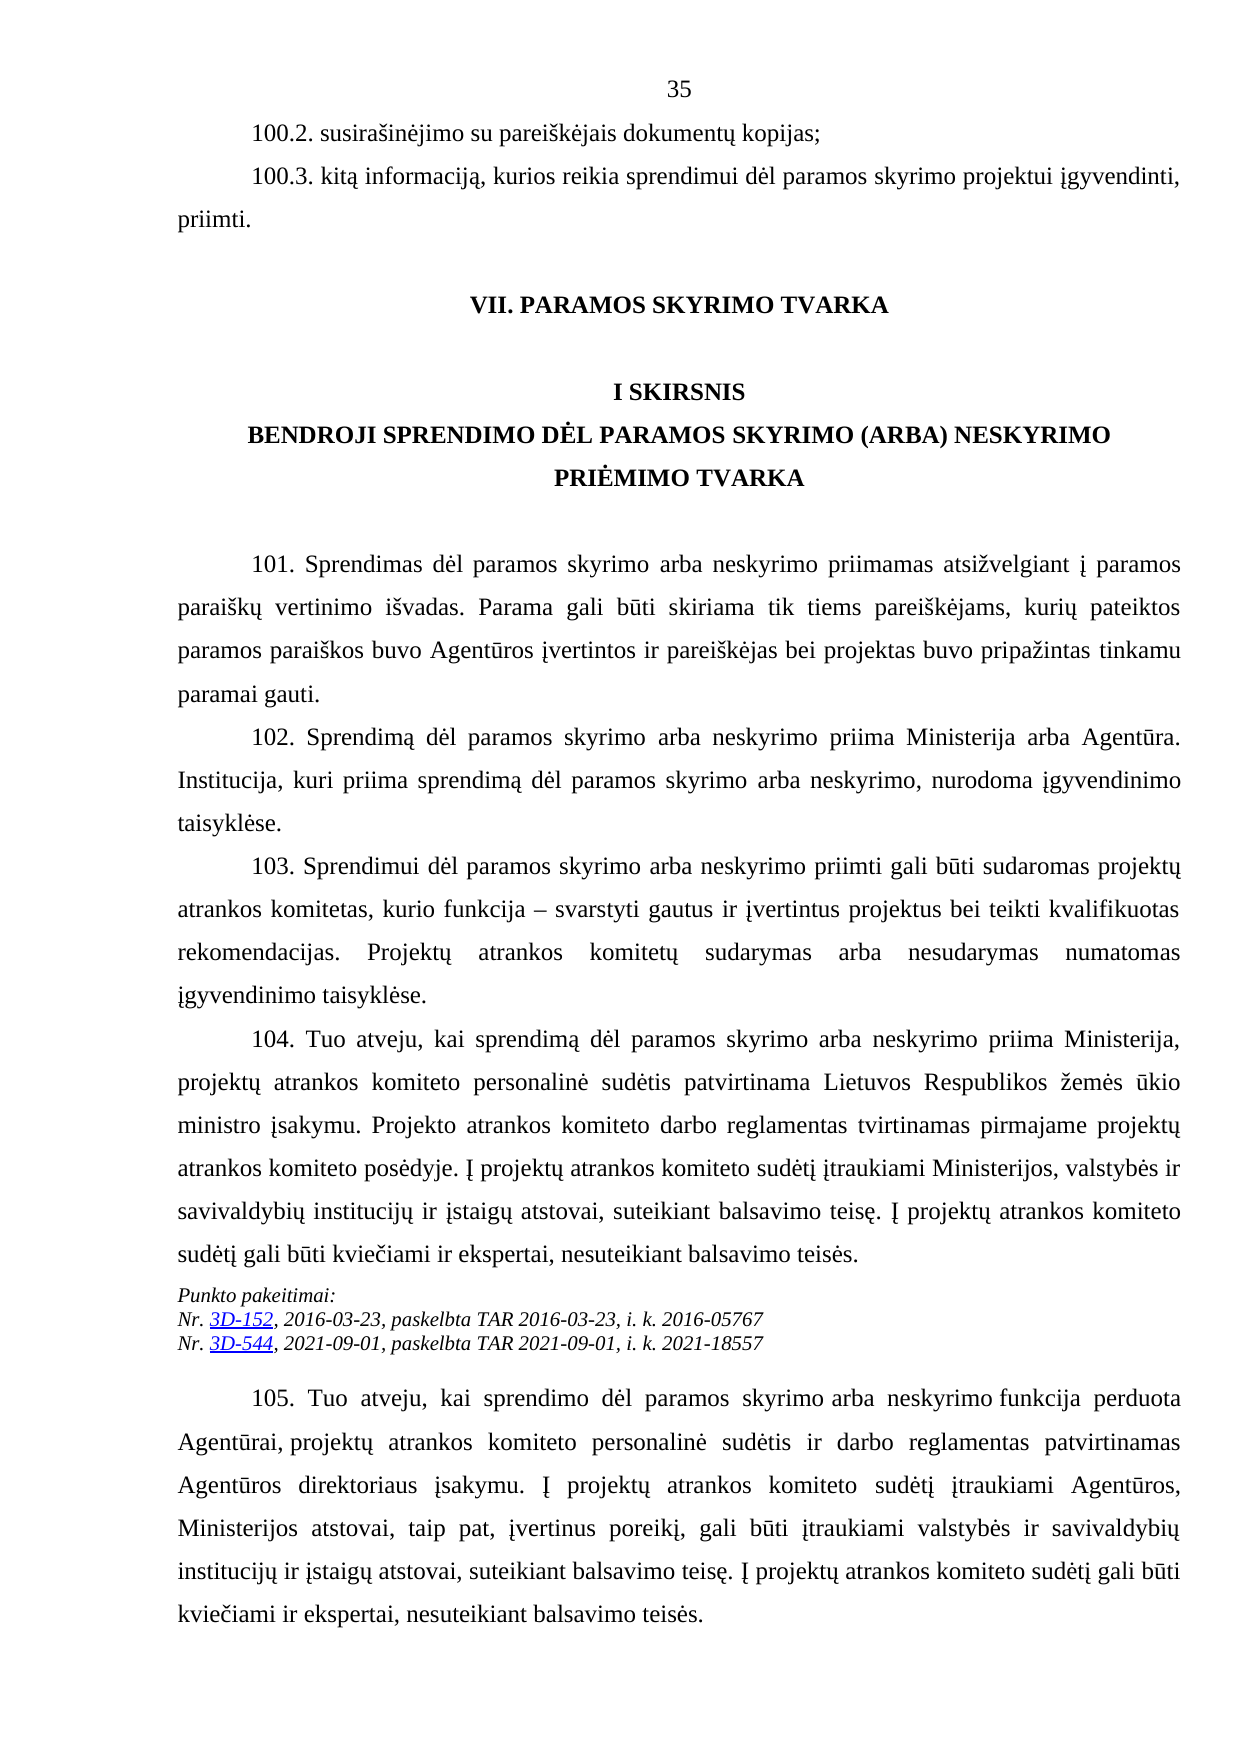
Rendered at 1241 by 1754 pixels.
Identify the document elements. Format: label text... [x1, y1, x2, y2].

text 101. Sprendimas dėl paramos skyrimo arba neskyrimo priimamas atsižvelgiant į paramos paraiškų vertinimo išvadas. Parama gali būti skiriama tik tiems pareiškėjams, kurių pateiktos paramos paraiškos buvo Agentūros įvertintos ir pareiškėjas bei projektas buvo pripažintas tinkamu paramai gauti. [177, 549, 1181, 707]
text I SKIRSNIS [177, 377, 1181, 406]
text 103. Sprendimui dėl paramos skyrimo arba neskyrimo priimti gali būti sudaromas projektų atrankos komitetas, kurio funkcija ‒ svarstyti gautus ir įvertintus projektus bei teikti kvalifikuotas rekomendacijas. Projektų atrankos komitetų sudarymas arba nesudarymas numatomas įgyvendinimo taisyklėse. [177, 851, 1181, 1009]
text BENDROJI SPRENDIMO DĖL PARAMOS SKYRIMO (ARBA) NESKYRIMO PRIĖMIMO TVARKA [177, 420, 1181, 492]
text 105. Tuo atveju, kai sprendimo dėl paramos skyrimo arba neskyrimo funkcija perduota Agentūrai, projektų atrankos komiteto personalinė sudėtis ir darbo reglamentas patvirtinamas Agentūros direktoriaus įsakymu. Į projektų atrankos komiteto sudėtį įtraukiami Agentūros, Ministerijos atstovai, taip pat, įvertinus poreikį, gali būti įtraukiami valstybės ir savivaldybių institucijų ir įstaigų atstovai, suteikiant balsavimo teisę. Į projektų atrankos komiteto sudėtį gali būti kviečiami ir ekspertai, nesuteikiant balsavimo teisės. [177, 1383, 1181, 1628]
text Nr. 3D-544, 2021-09-01, paskelbta TAR 2021-09-01, i. k. 2021-18557 [177, 1331, 1181, 1355]
text Nr. 3D-152, 2016-03-23, paskelbta TAR 2016-03-23, i. k. 2016-05767 [177, 1307, 1181, 1331]
text 102. Sprendimą dėl paramos skyrimo arba neskyrimo priima Ministerija arba Agentūra. Institucija, kuri priima sprendimą dėl paramos skyrimo arba neskyrimo, nurodoma įgyvendinimo taisyklėse. [177, 722, 1181, 837]
text VII. PARAMOS SKYRIMO TVARKA [177, 291, 1181, 319]
text Punkto pakeitimai: [177, 1282, 1181, 1307]
text 104. Tuo atveju, kai sprendimą dėl paramos skyrimo arba neskyrimo priima Ministerija, projektų atrankos komiteto personalinė sudėtis patvirtinama Lietuvos Respublikos žemės ūkio ministro įsakymu. Projekto atrankos komiteto darbo reglamentas tvirtinamas pirmajame projektų atrankos komiteto posėdyje. Į projektų atrankos komiteto sudėtį įtraukiami Ministerijos, valstybės ir savivaldybių institucijų ir įstaigų atstovai, suteikiant balsavimo teisę. Į projektų atrankos komiteto sudėtį gali būti kviečiami ir ekspertai, nesuteikiant balsavimo teisės. [177, 1024, 1181, 1268]
text 100.3. kitą informaciją, kurios reikia sprendimui dėl paramos skyrimo projektui įgyvendinti, priimti. [177, 161, 1181, 233]
text 100.2. susirašinėjimo su pareiškėjais dokumentų kopijas; [177, 118, 1181, 147]
